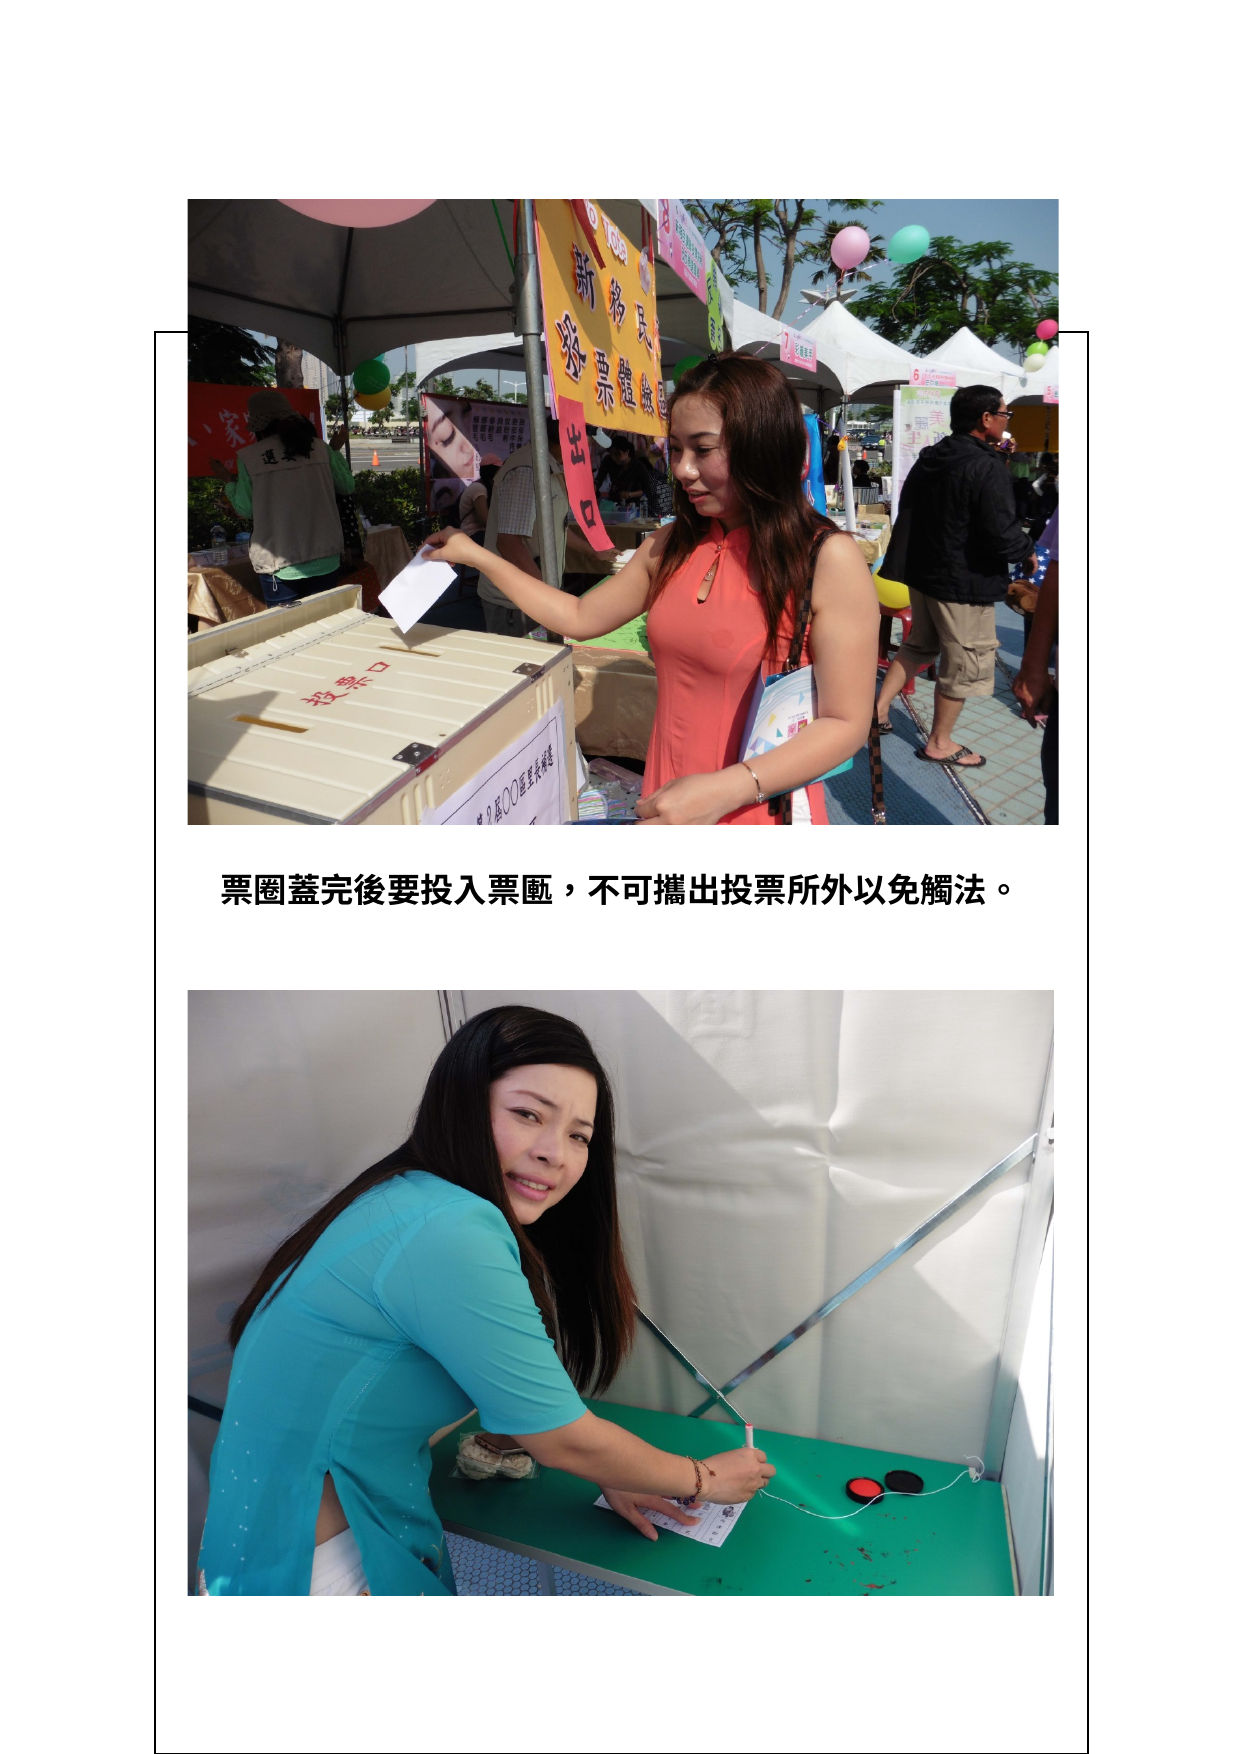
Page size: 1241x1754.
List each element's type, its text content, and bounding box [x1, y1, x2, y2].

text 我知道選票要摺好投入票匭，內容不可出示他人。 [187, 158, 1053, 199]
